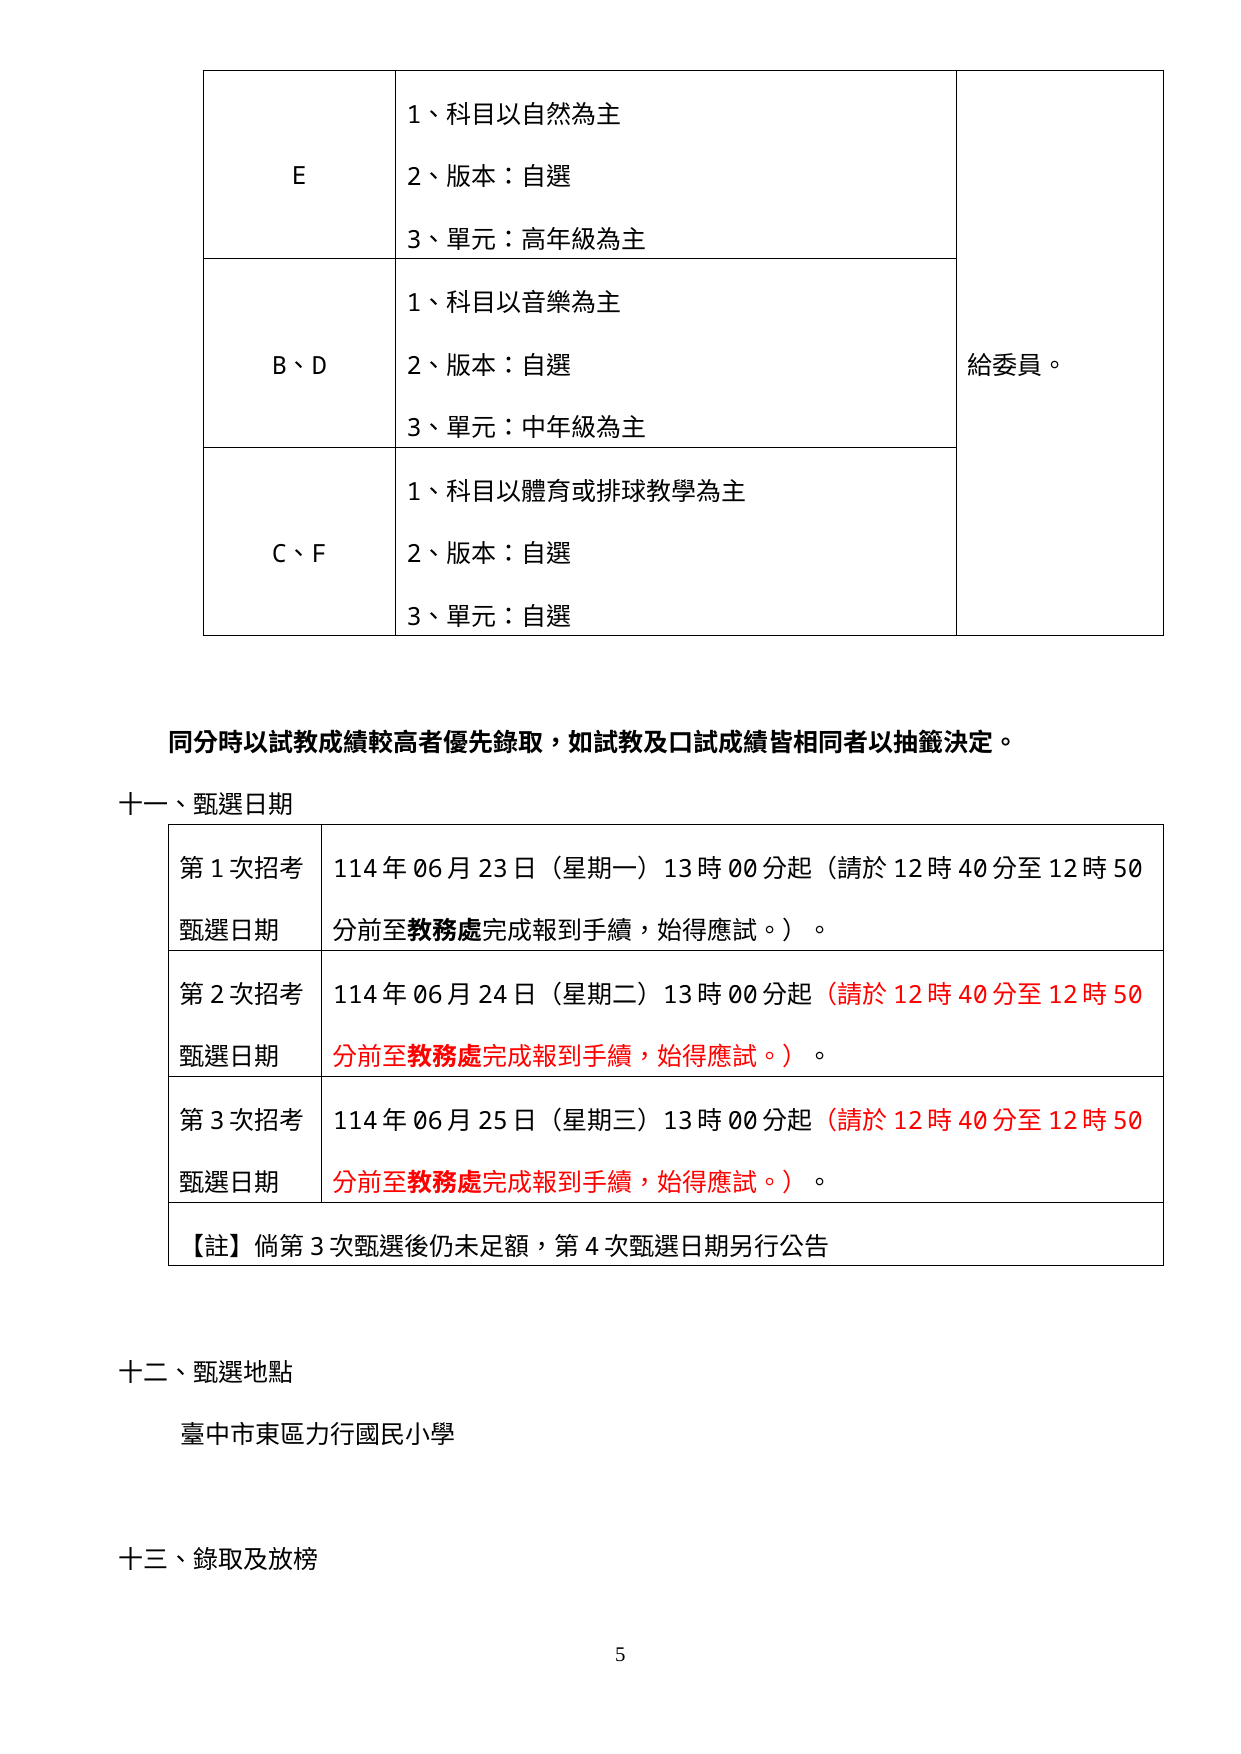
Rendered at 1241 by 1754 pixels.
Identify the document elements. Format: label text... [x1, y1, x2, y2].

table_cell 114年06月25日（星期三）13時00分起（請於12時40分至12時50分前至教務處完成報到手續，始得應試。）。 [322, 1077, 1163, 1202]
table_cell 第3次招考甄選日期 [169, 1077, 321, 1202]
table_cell 1、科目以自然為主 2、版本：自選 3、單元：高年級為主 [396, 71, 956, 258]
table_cell 【註】倘第3次甄選後仍未足額，第4次甄選日期另行公告 [169, 1203, 1163, 1265]
table_cell 第2次招考甄選日期 [169, 951, 321, 1076]
table_cell C、F [204, 448, 395, 635]
table_header 114年06月23日（星期一）13時00分起（請於12時40分至12時50分前至教務處完成報到手續，始得應試。）。 [322, 825, 1163, 950]
table_header 第1次招考甄選日期 [169, 825, 321, 950]
table_cell 1、科目以音樂為主 2、版本：自選 3、單元：中年級為主 [396, 259, 956, 447]
table_cell B、D [204, 259, 395, 447]
text 臺中市東區力行國民小學 [181, 1391, 1122, 1454]
table_cell 給委員。 [957, 71, 1163, 635]
table_cell E [204, 71, 395, 258]
text 同分時以試教成績較高者優先錄取，如試教及口試成績皆相同者以抽籤決定。 [168, 699, 1122, 761]
text 十二、甄選地點 [118, 1329, 1122, 1391]
table_cell 114年06月24日（星期二）13時00分起（請於12時40分至12時50分前至教務處完成報到手續，始得應試。）。 [322, 951, 1163, 1076]
text 十一、甄選日期 [118, 761, 1122, 824]
text 十三、錄取及放榜 [118, 1516, 1122, 1579]
table_cell 1、科目以體育或排球教學為主 2、版本：自選 3、單元：自選 [396, 448, 956, 635]
